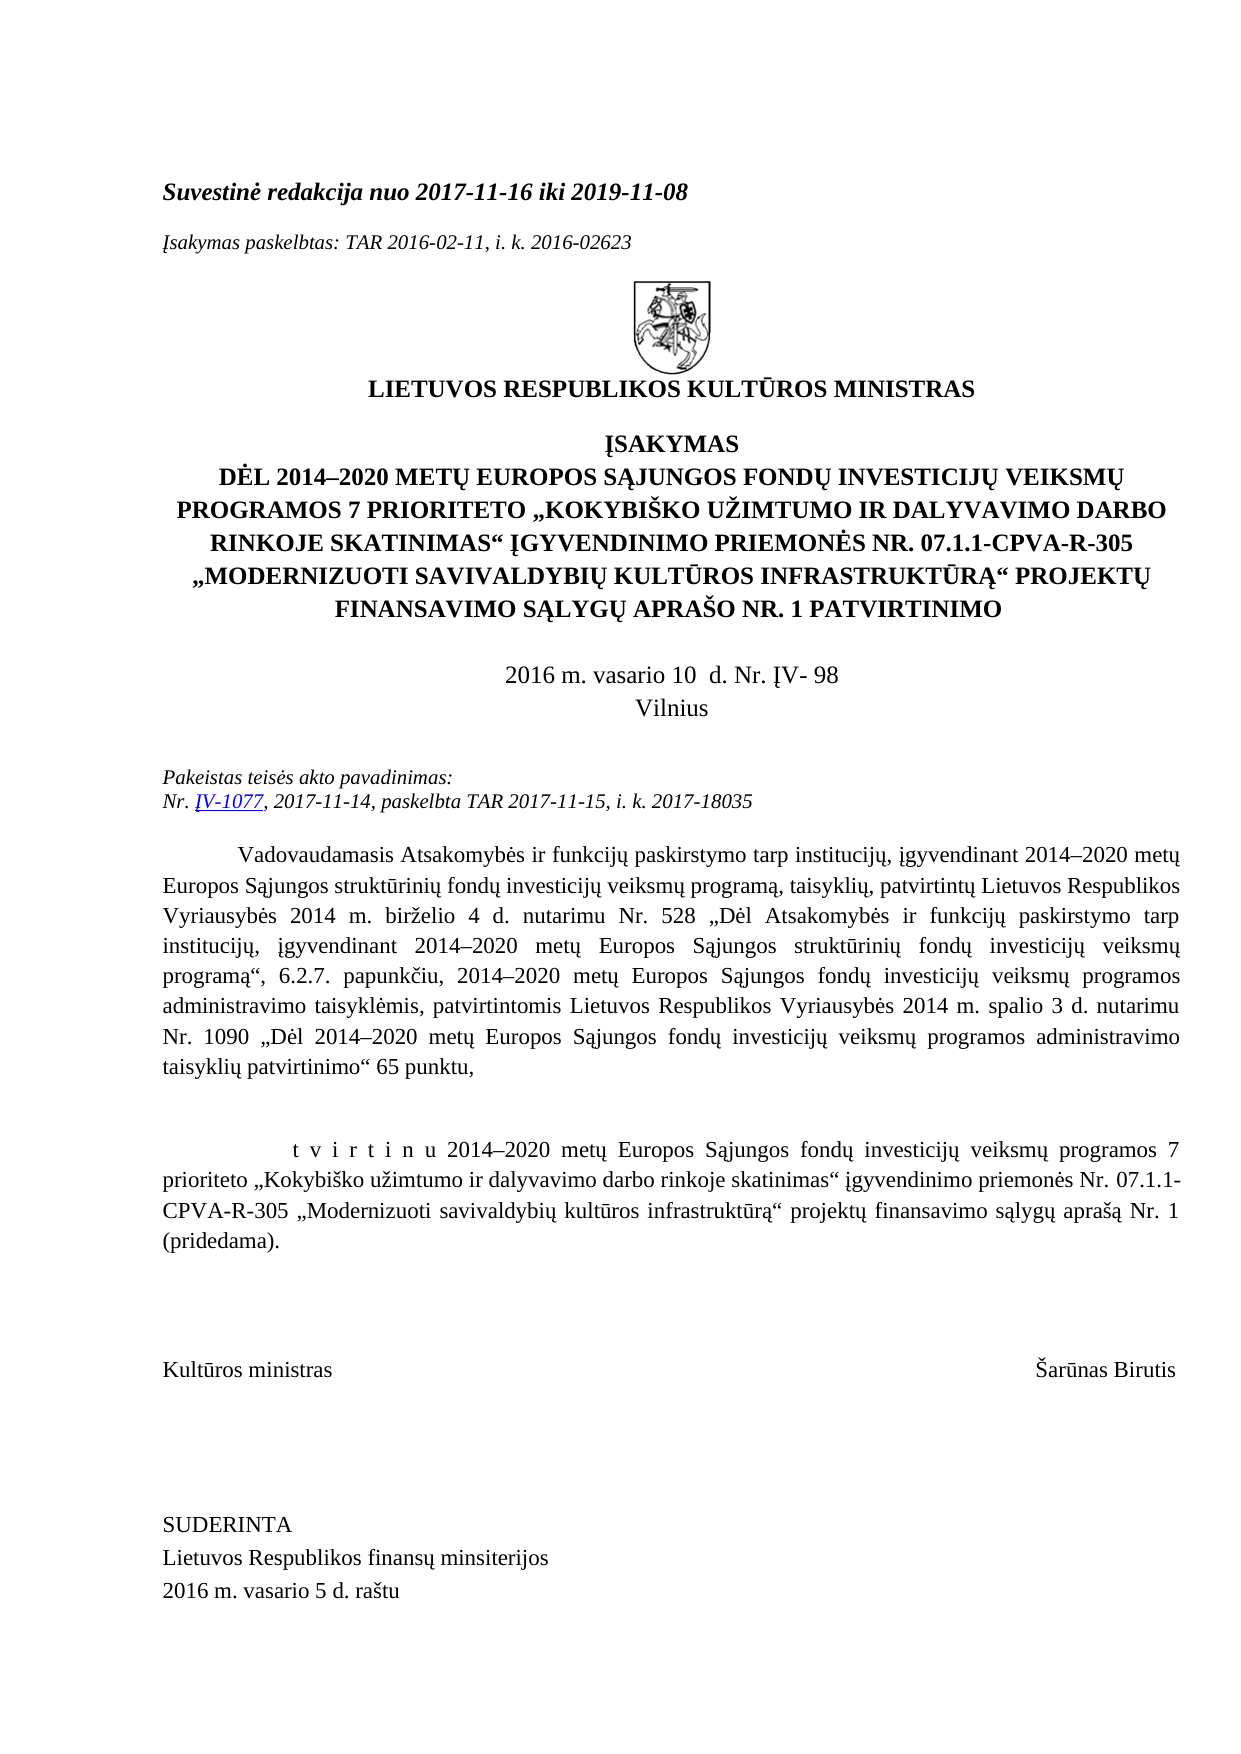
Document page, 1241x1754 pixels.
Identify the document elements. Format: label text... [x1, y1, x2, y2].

text Nr. ĮV-1077, 2017-11-14, paskelbta TAR 2017-11-15, i. k. 2017-18035 [162, 789, 1181, 813]
text Lietuvos Respublikos finansų minsiterijos [162, 1544, 1181, 1571]
text ĮSAKYMAS [162, 429, 1181, 458]
text Suvestinė redakcija nuo 2017-11-16 iki 2019-11-08 [162, 177, 1181, 206]
text Vilnius [162, 693, 1181, 722]
text t v i r t i n u 2014–2020 metų Europos Sąjungos fondų investicijų veiksmų programos 7 prioriteto „Kokybiško užimtumo ir dalyvavimo darbo rinkoje skatinimas“ įgyvendinimo priemonės Nr. 07.1.1-CPVA-R-305 „Modernizuoti savivaldybių kultūros infrastruktūrą“ projektų finansavimo sąlygų aprašą Nr. 1 (pridedama). [162, 1136, 1181, 1253]
text Pakeistas teisės akto pavadinimas: [162, 765, 1181, 789]
text LIETUVOS RESPUBLIKOS KULTŪROS MINISTRAS [162, 374, 1181, 403]
text Vadovaudamasis Atsakomybės ir funkcijų paskirstymo tarp institucijų, įgyvendinant 2014–2020 metų Europos Sąjungos struktūrinių fondų investicijų veiksmų programą, taisyklių, patvirtintų Lietuvos Respublikos Vyriausybės 2014 m. birželio 4 d. nutarimu Nr. 528 „Dėl Atsakomybės ir funkcijų paskirstymo tarp institucijų, įgyvendinant 2014–2020 metų Europos Sąjungos struktūrinių fondų investicijų veiksmų programą“, 6.2.7. papunkčiu, 2014–2020 metų Europos Sąjungos fondų investicijų veiksmų programos administravimo taisyklėmis, patvirtintomis Lietuvos Respublikos Vyriausybės 2014 m. spalio 3 d. nutarimu Nr. 1090 „Dėl 2014–2020 metų Europos Sąjungos fondų investicijų veiksmų programos administravimo taisyklių patvirtinimo“ 65 punktu, [162, 842, 1181, 1079]
text DĖL 2014–2020 METŲ EUROPOS SĄJUNGOS FONDŲ INVESTICIJŲ VEIKSMŲ PROGRAMOS 7 PRIORITETO „KOKYBIŠKO UŽIMTUMO IR DALYVAVIMO DARBO RINKOJE SKATINIMAS“ ĮGYVENDINIMO PRIEMONĖS NR. 07.1.1-CPVA-R-305 „MODERNIZUOTI SAVIVALDYBIŲ KULTŪROS INFRASTRUKTŪRĄ“ PROJEKTŲ FINANSAVIMO SĄLYGŲ APRAŠO NR. 1 PATVIRTINIMO [162, 462, 1181, 623]
text Kultūros ministras Šarūnas Birutis [162, 1356, 1181, 1382]
text 2016 m. vasario 10 d. Nr. ĮV- 98 [162, 660, 1181, 689]
text Įsakymas paskelbtas: TAR 2016-02-11, i. k. 2016-02623 [162, 230, 1181, 254]
text SUDERINTA [162, 1511, 1181, 1538]
text 2016 m. vasario 5 d. raštu [162, 1577, 1181, 1604]
